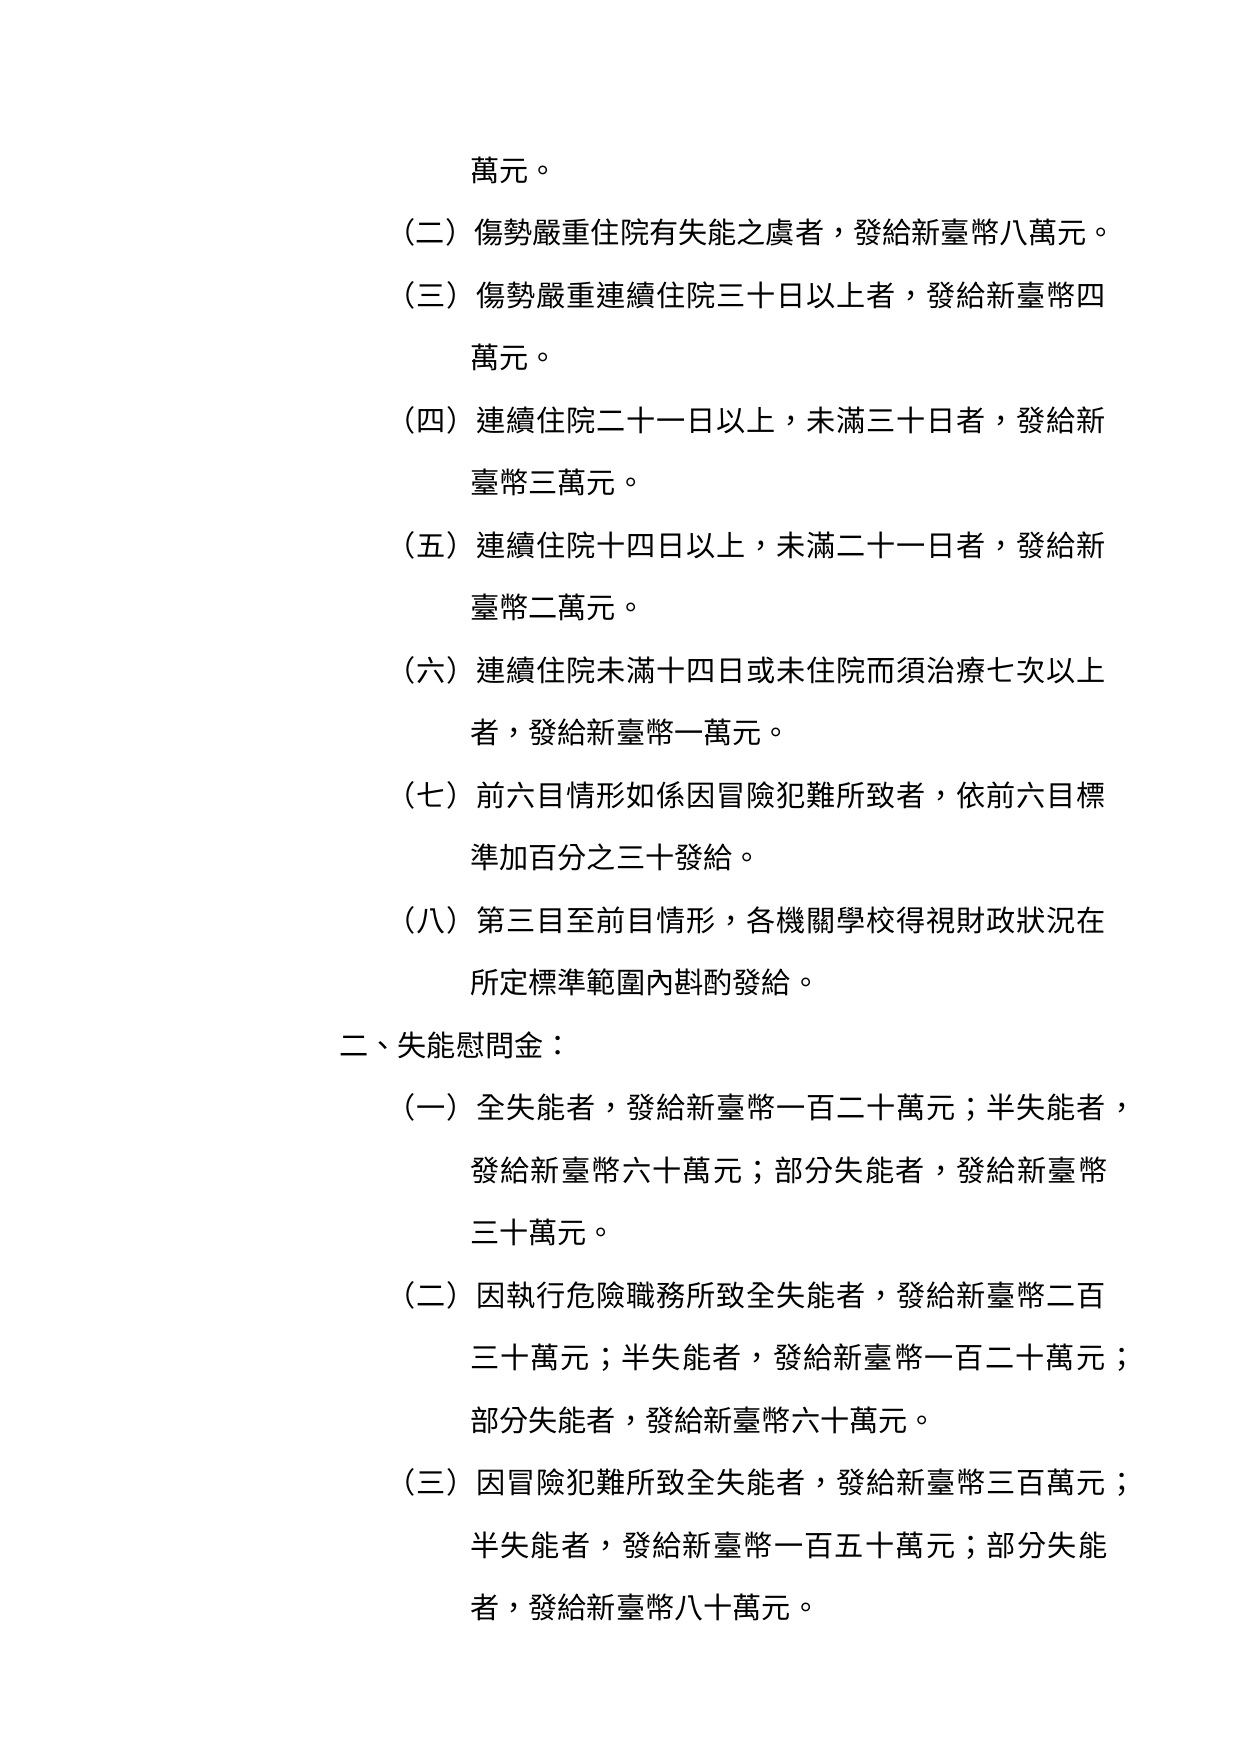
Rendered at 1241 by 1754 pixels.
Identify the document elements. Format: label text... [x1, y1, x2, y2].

text （六）連續住院未滿十四日或未住院而須治療七次以上者，發給新臺幣一萬元。 [386, 627, 1107, 752]
text （二）傷勢嚴重住院有失能之虞者，發給新臺幣八萬元。 [386, 189, 1107, 252]
text （二）因執行危險職務所致全失能者，發給新臺幣二百三十萬元；半失能者，發給新臺幣一百二十萬元；部分失能者，發給新臺幣六十萬元。 [386, 1252, 1107, 1439]
text （三）傷勢嚴重連續住院三十日以上者，發給新臺幣四萬元。 [386, 252, 1107, 377]
text （五）連續住院十四日以上，未滿二十一日者，發給新臺幣二萬元。 [386, 502, 1107, 627]
text （三）因冒險犯難所致全失能者，發給新臺幣三百萬元；半失能者，發給新臺幣一百五十萬元；部分失能者，發給新臺幣八十萬元。 [386, 1439, 1107, 1627]
text （四）連續住院二十一日以上，未滿三十日者，發給新臺幣三萬元。 [386, 377, 1107, 502]
text （八）第三目至前目情形，各機關學校得視財政狀況在所定標準範圍內斟酌發給。 [386, 877, 1107, 1002]
text （七）前六目情形如係因冒險犯難所致者，依前六目標準加百分之三十發給。 [386, 752, 1107, 877]
text 二、失能慰問金： [339, 1002, 1107, 1064]
text 萬元。 [386, 127, 1107, 189]
text （一）全失能者，發給新臺幣一百二十萬元；半失能者，發給新臺幣六十萬元；部分失能者，發給新臺幣三十萬元。 [386, 1064, 1107, 1252]
